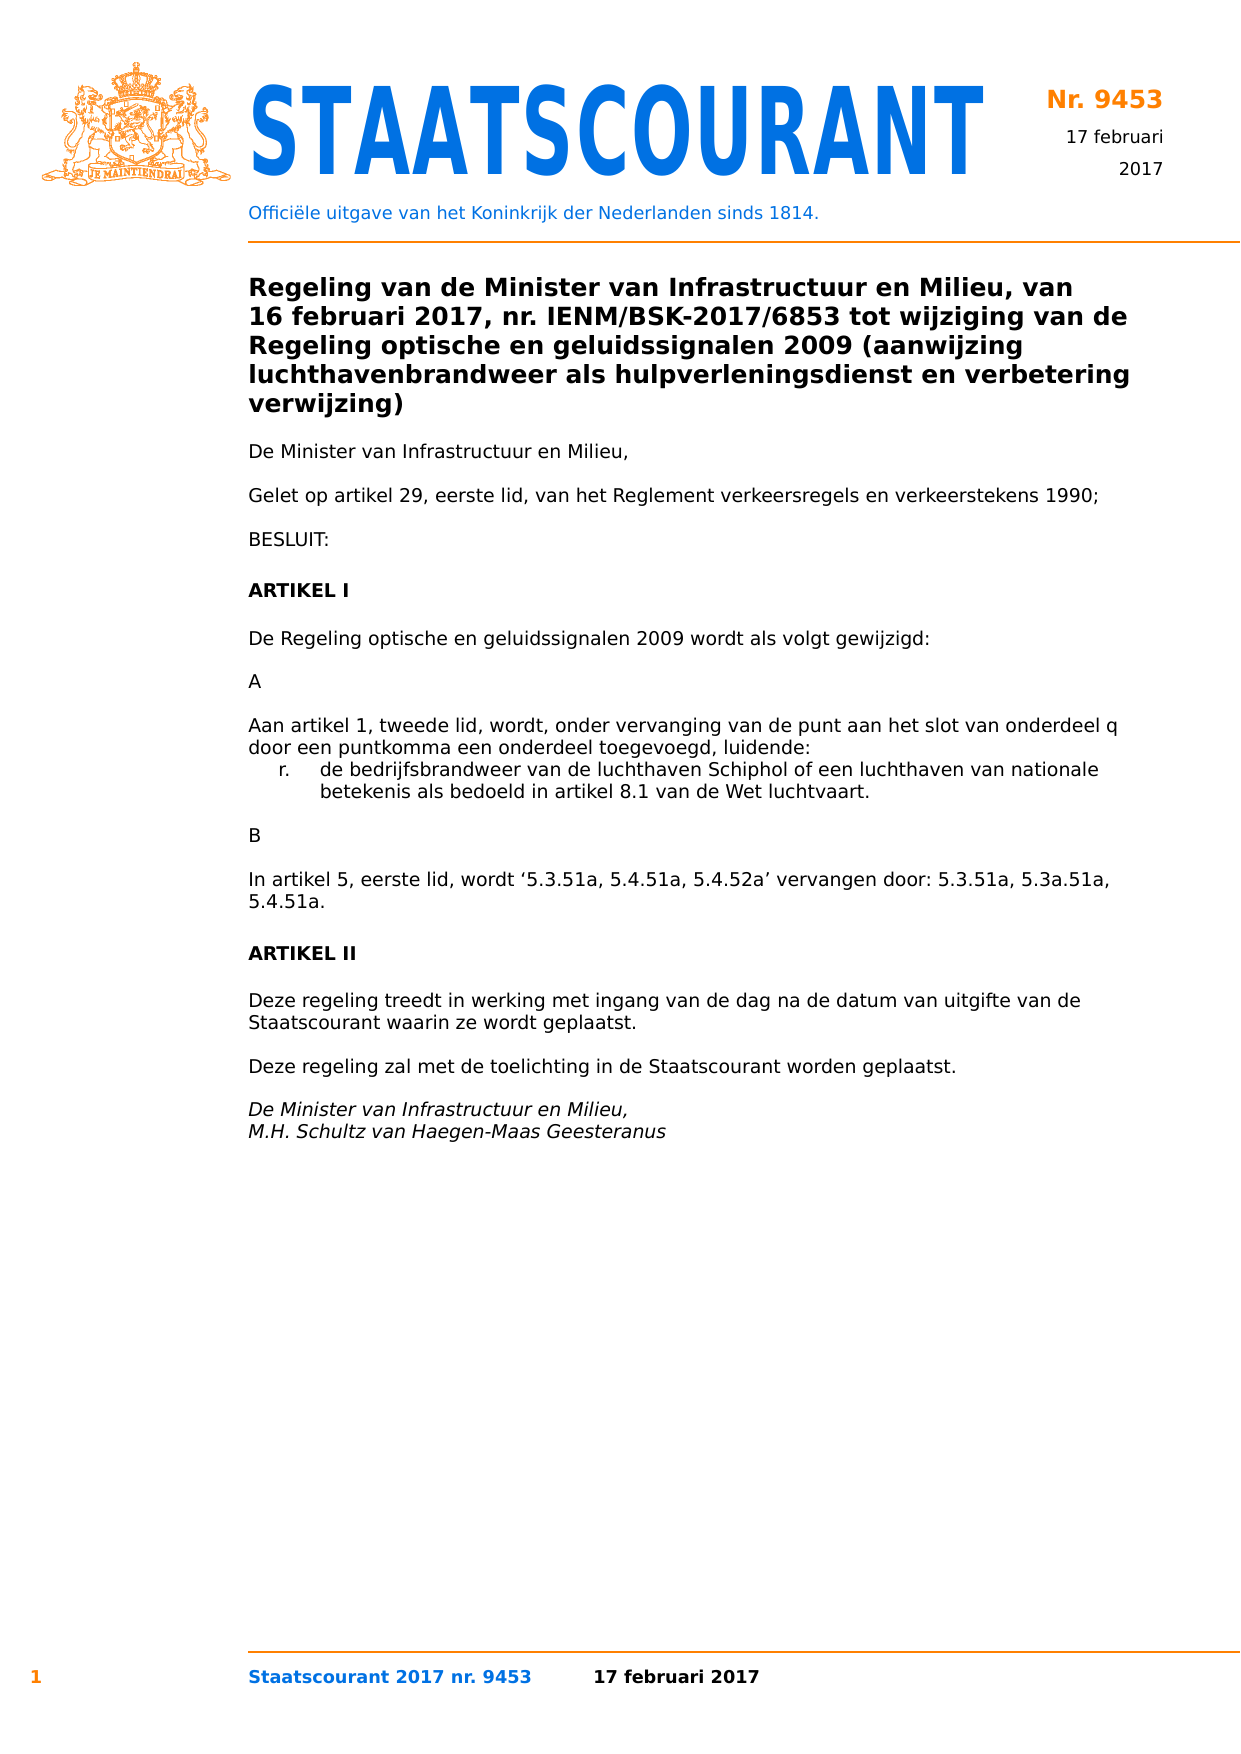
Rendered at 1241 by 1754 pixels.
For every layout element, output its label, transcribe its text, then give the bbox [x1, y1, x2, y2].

text Deze regeling treedt in werking met ingang van de dag na de datum van uitgifte van de Staatscourant waarin ze wordt geplaatst. [248, 990, 1163, 1034]
text B [248, 825, 1163, 847]
text De Minister van Infrastructuur en Milieu, [248, 441, 1163, 463]
text De Regeling optische en geluidssignalen 2009 wordt als volgt gewijzigd: [248, 627, 1163, 649]
table_cell 2017 [998, 153, 1240, 203]
table_header Nr. 9453 [998, 62, 1240, 121]
table_cell 17 februari [998, 121, 1240, 153]
subtitle Regeling van de Minister van Infrastructuur en Milieu, van 16 februari 2017, nr. IENM/BSK-2017/6853 tot wijziging van de Regeling optische en geluidssignalen 2009 (aanwijzing luchthavenbrandweer als hulpverleningsdienst en verbetering verwijzing) [248, 273, 1163, 419]
text BESLUIT: [248, 528, 1163, 550]
text Aan artikel 1, tweede lid, wordt, onder vervanging van de punt aan het slot van onderdeel q door een puntkomma een onderdeel toegevoegd, luidende: [248, 715, 1163, 759]
text Gelet op artikel 29, eerste lid, van het Reglement verkeersregels en verkeerstekens 1990; [248, 484, 1163, 507]
subtitle ARTIKEL II [248, 943, 1163, 965]
text In artikel 5, eerste lid, wordt ‘5.3.51a, 5.4.51a, 5.4.52a’ vervangen door: 5.3.51a, 5.3a.51a, 5.4.51a. [248, 869, 1163, 913]
text De Minister van Infrastructuur en Milieu, M.H. Schultz van Haegen-Maas Geesteranus [248, 1099, 1163, 1143]
subtitle ARTIKEL I [248, 580, 1163, 602]
text Deze regeling zal met de toelichting in de Staatscourant worden geplaatst. [248, 1056, 1163, 1077]
text A [248, 671, 1163, 693]
table_header [25, 62, 248, 241]
picture [41, 62, 231, 186]
table_header STAATSCOURANT [248, 62, 998, 203]
text r. de bedrijfsbrandweer van de luchthaven Schiphol of een luchthaven van nationale betekenis als bedoeld in artikel 8.1 van de Wet luchtvaart. [278, 759, 1163, 803]
table_cell Officiële uitgave van het Koninkrijk der Nederlanden sinds 1814. [248, 203, 1240, 241]
